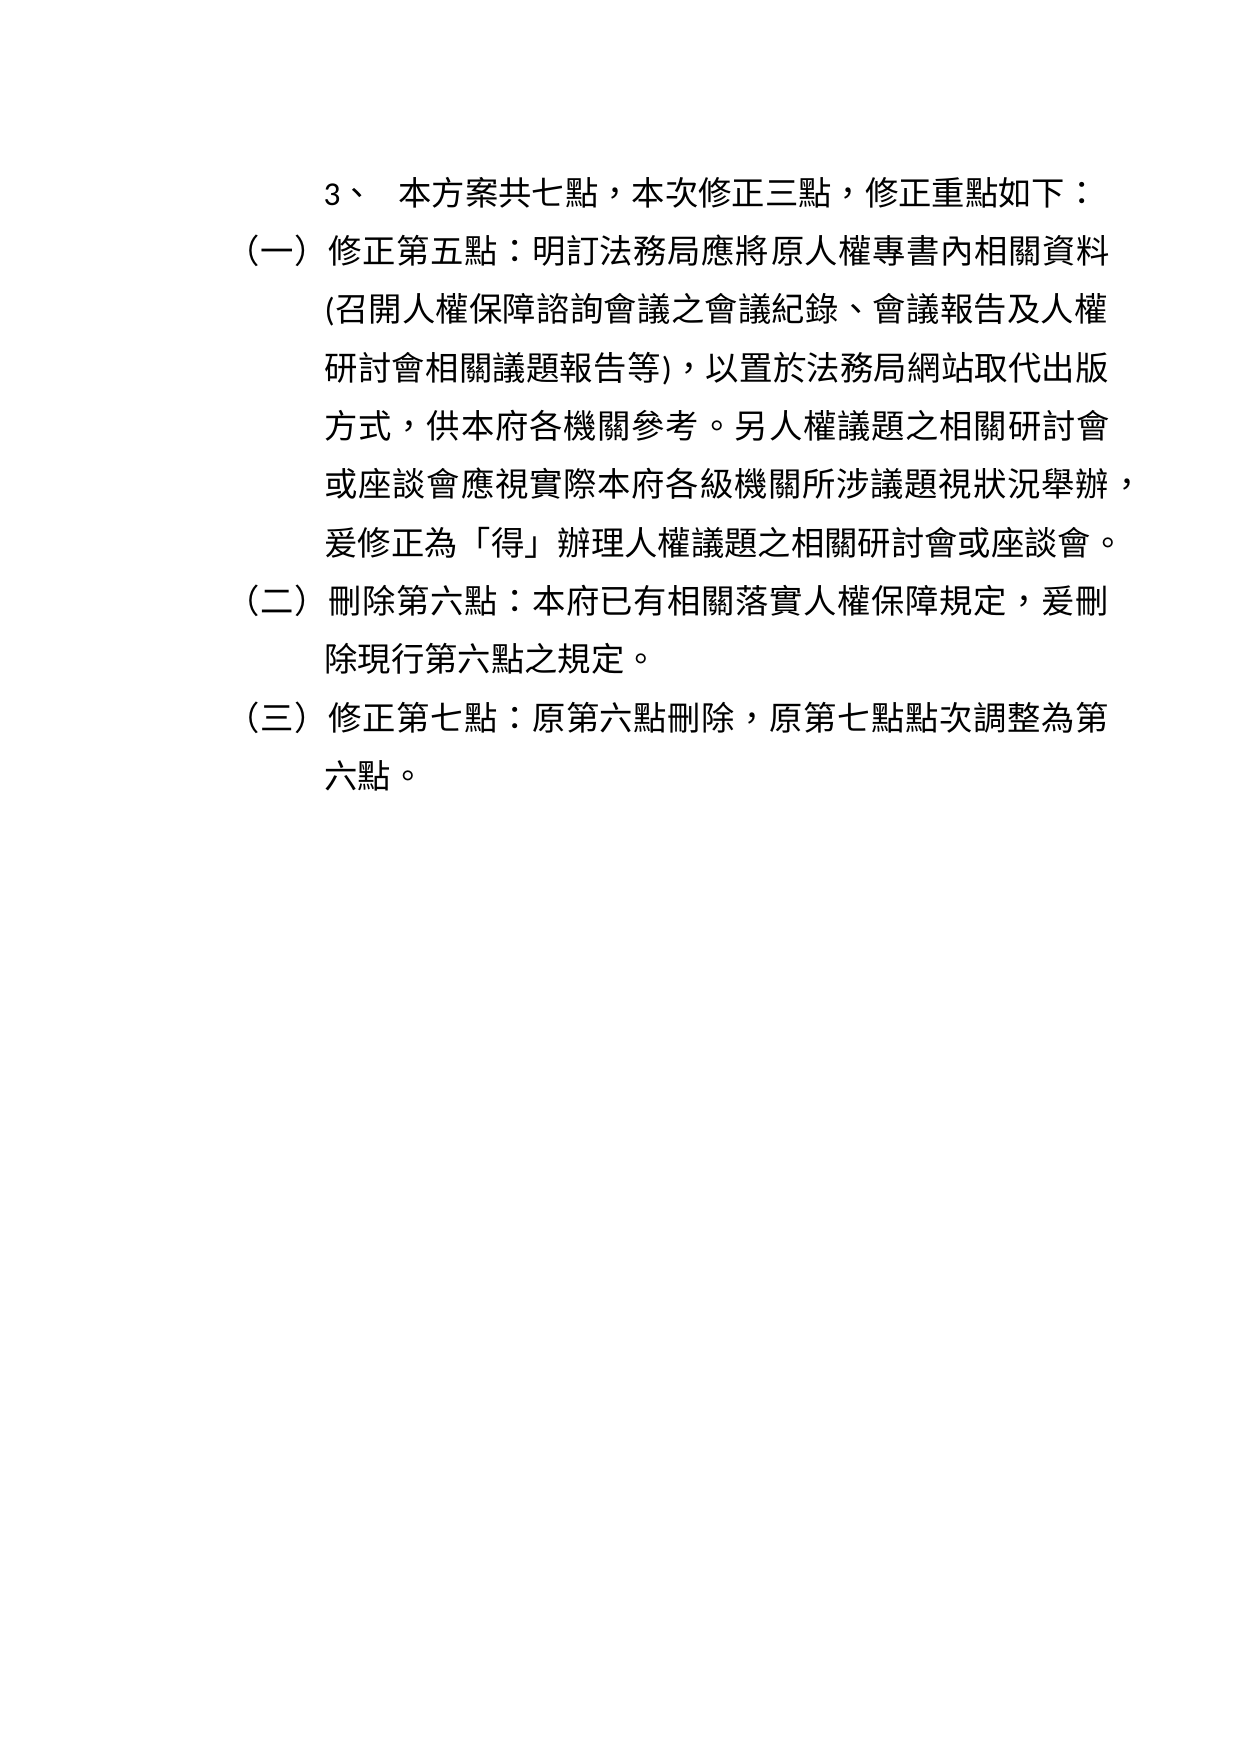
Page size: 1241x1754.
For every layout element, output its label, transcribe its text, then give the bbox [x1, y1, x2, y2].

list 本方案共七點，本次修正三點，修正重點如下： [323, 158, 1110, 217]
text （二）刪除第六點：本府已有相關落實人權保障規定，爰刪除現行第六點之規定。 [226, 567, 1110, 683]
text （三）修正第七點：原第六點刪除，原第七點點次調整為第六點。 [226, 683, 1110, 800]
text （一）修正第五點：明訂法務局應將原人權專書內相關資料(召開人權保障諮詢會議之會議紀錄、會議報告及人權研討會相關議題報告等)，以置於法務局網站取代出版方式，供本府各機關參考。另人權議題之相關研討會或座談會應視實際本府各級機關所涉議題視狀況舉辦，爰修正為「得」辦理人權議題之相關研討會或座談會。 [226, 217, 1110, 567]
